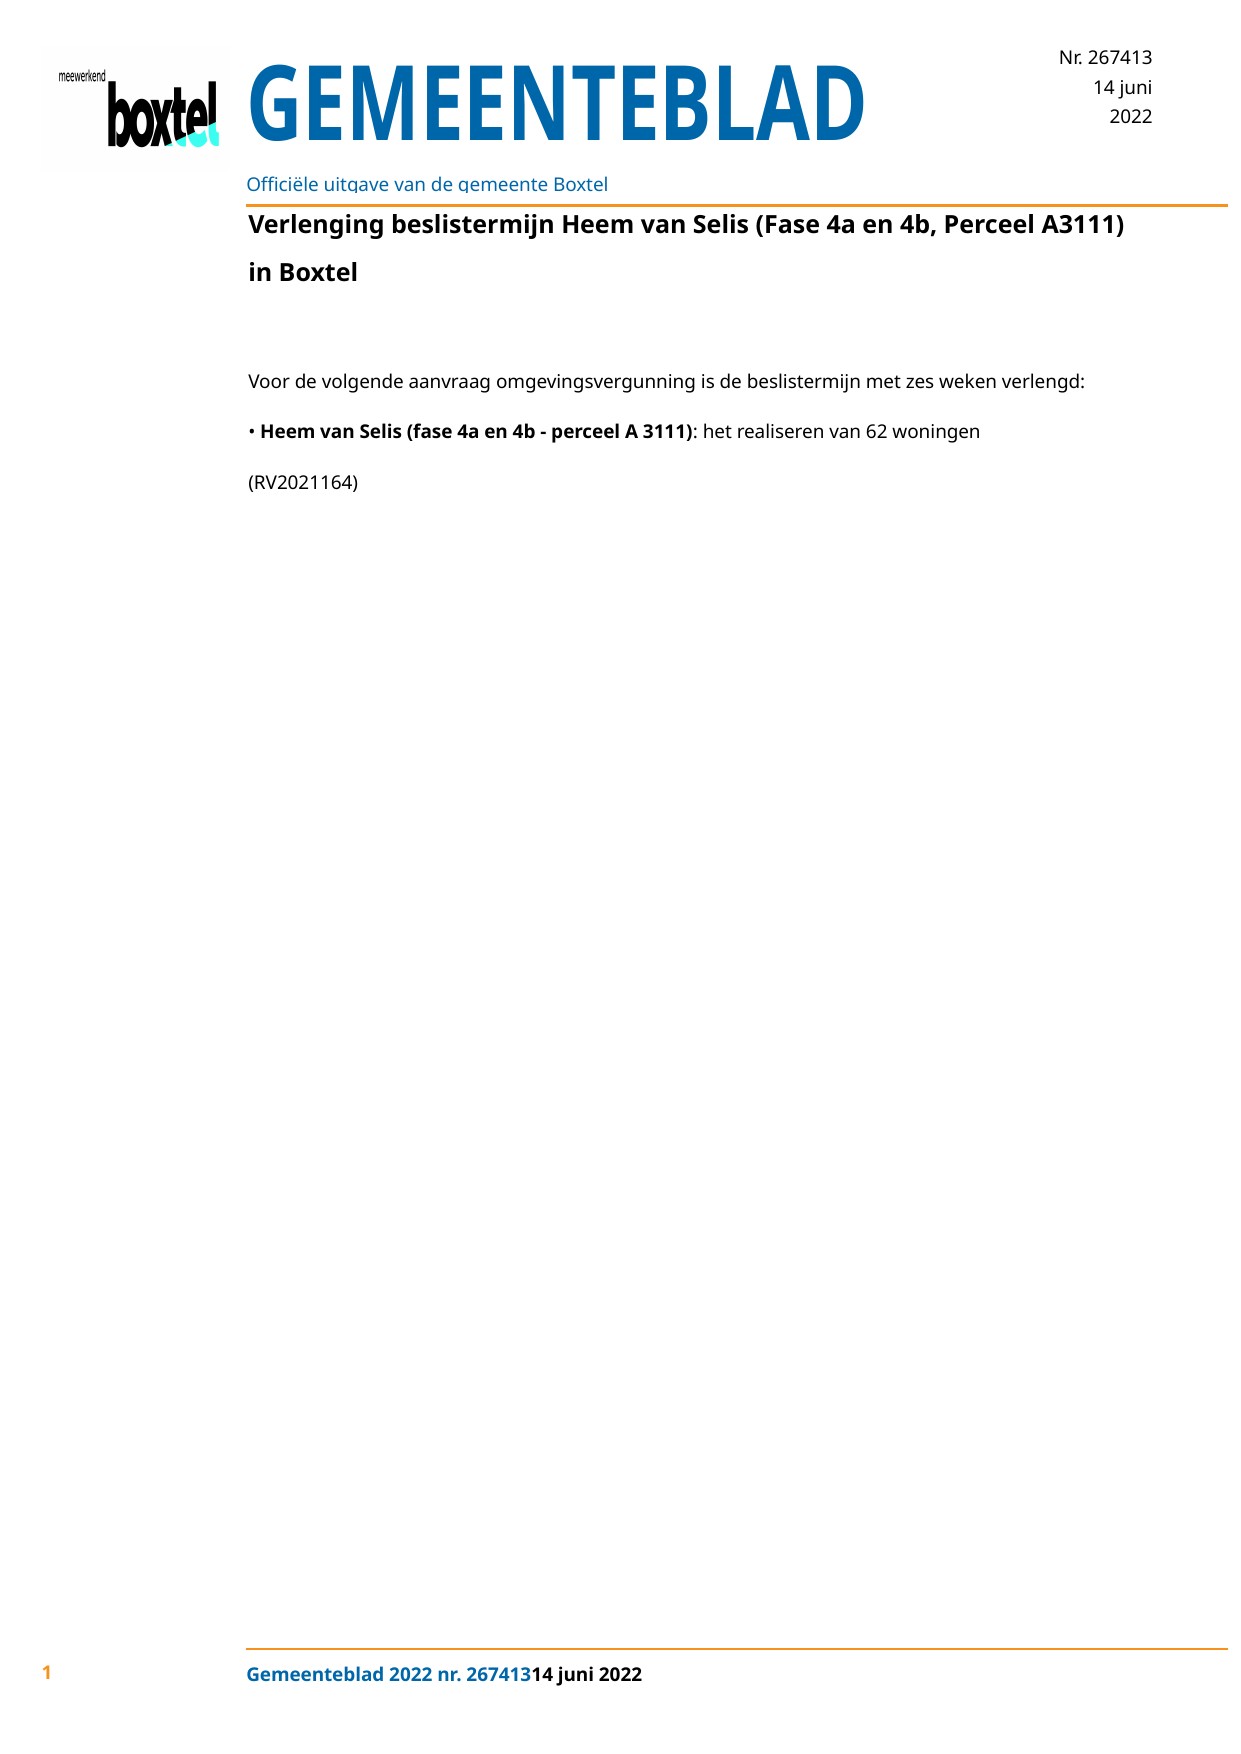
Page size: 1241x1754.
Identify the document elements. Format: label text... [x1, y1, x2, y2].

text (RV2021164) [248, 469, 1152, 495]
text Voor de volgende aanvraag omgevingsvergunning is de beslistermijn met zes weken verlengd: [248, 368, 1152, 394]
text • Heem van Selis (fase 4a en 4b - perceel A 3111): het realiseren van 62 woningen [248, 419, 1152, 444]
text Verlenging beslistermijn Heem van Selis (Fase 4a en 4b, Perceel A3111) in Boxtel [248, 207, 1152, 288]
picture [41, 47, 231, 172]
